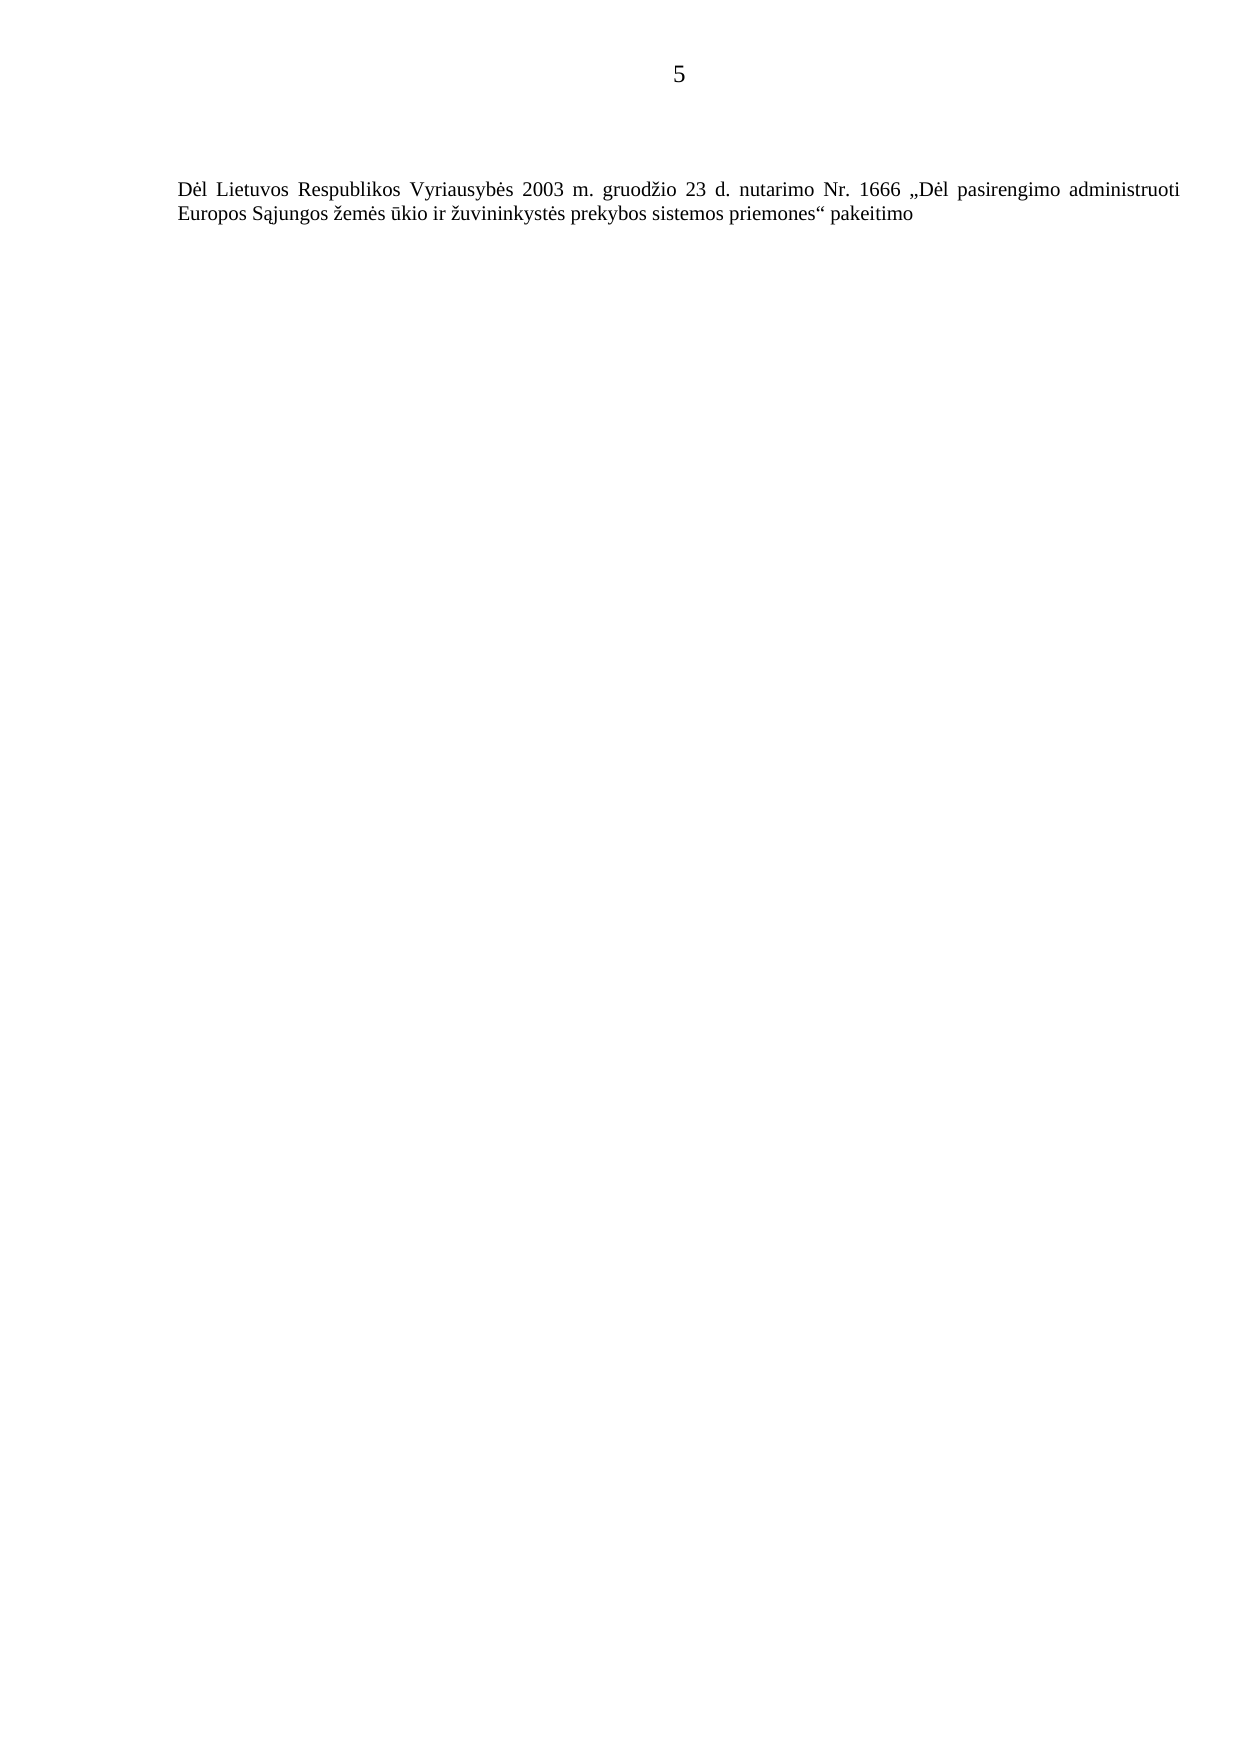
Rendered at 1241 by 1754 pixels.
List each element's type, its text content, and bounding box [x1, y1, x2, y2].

text Dėl Lietuvos Respublikos Vyriausybės 2003 m. gruodžio 23 d. nutarimo Nr. 1666 „Dėl pasirengimo administruoti Europos Sąjungos žemės ūkio ir žuvininkystės prekybos sistemos priemones“ pakeitimo [177, 177, 1181, 225]
